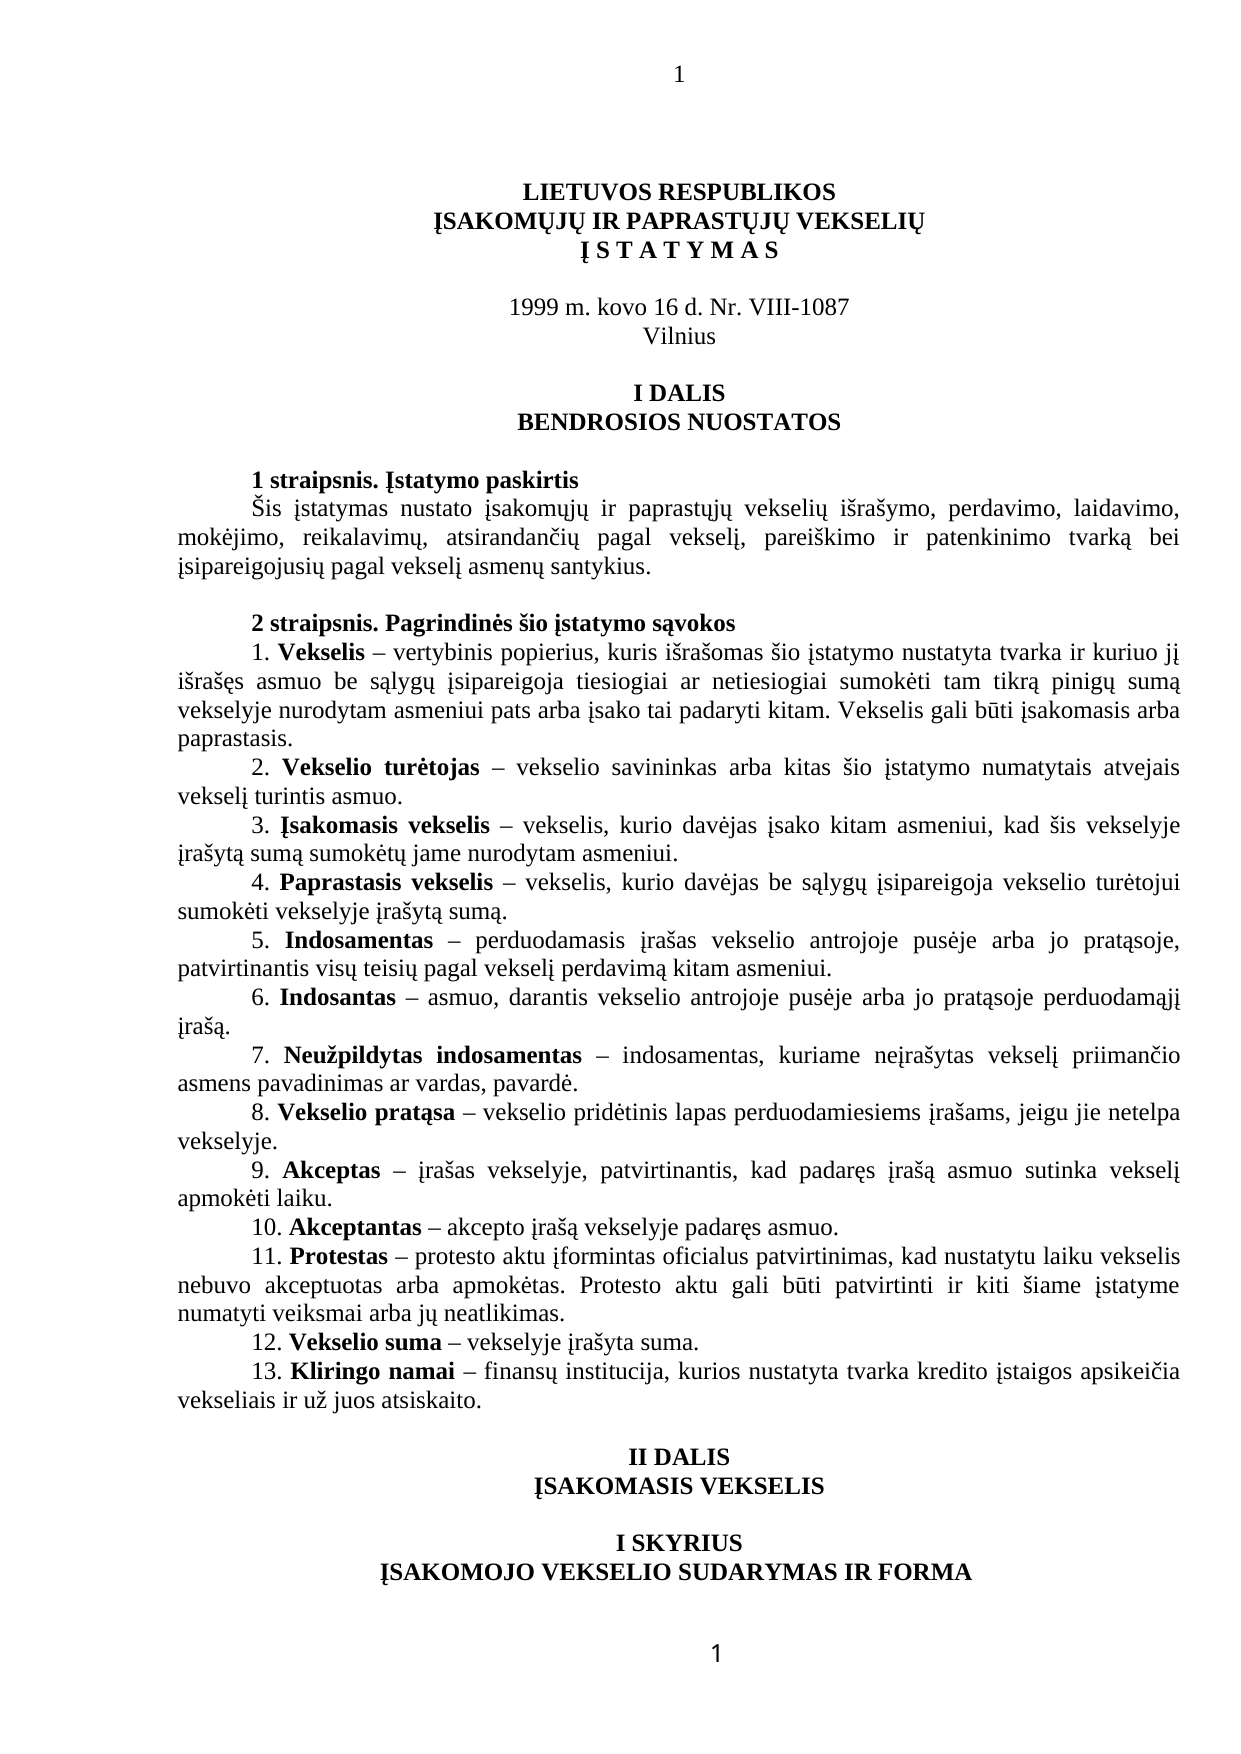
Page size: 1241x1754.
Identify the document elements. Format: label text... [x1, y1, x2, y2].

text 6. Indosantas – asmuo, darantis vekselio antrojoje pusėje arba jo pratąsoje perduodamąjį įrašą. [177, 982, 1181, 1040]
text II DALIS [177, 1442, 1181, 1471]
text 2. Vekselio turėtojas – vekselio savininkas arba kitas šio įstatymo numatytais atvejais vekselį turintis asmuo. [177, 752, 1181, 810]
text LIETUVOS RESPUBLIKOS [177, 177, 1181, 206]
text 3. Įsakomasis vekselis – vekselis, kurio davėjas įsako kitam asmeniui, kad šis vekselyje įrašytą sumą sumokėtų jame nurodytam asmeniui. [177, 810, 1181, 867]
text Į S T A T Y M A S [177, 235, 1181, 263]
text Šis įstatymas nustato įsakomųjų ir paprastųjų vekselių išrašymo, perdavimo, laidavimo, mokėjimo, reikalavimų, atsirandančių pagal vekselį, pareiškimo ir patenkinimo tvarką bei įsipareigojusių pagal vekselį asmenų santykius. [177, 493, 1181, 580]
text ĮSAKOMŲJŲ IR PAPRASTŲJŲ VEKSELIŲ [177, 206, 1181, 235]
text ĮSAKOMOJO VEKSELIO SUDARYMAS IR FORMA [177, 1557, 1181, 1586]
text 13. Kliringo namai – finansų institucija, kurios nustatyta tvarka kredito įstaigos apsikeičia vekseliais ir už juos atsiskaito. [177, 1356, 1181, 1413]
text 5. Indosamentas – perduodamasis įrašas vekselio antrojoje pusėje arba jo pratąsoje, patvirtinantis visų teisių pagal vekselį perdavimą kitam asmeniui. [177, 925, 1181, 982]
text 1 straipsnis. Įstatymo paskirtis [177, 465, 1181, 493]
text Vilnius [177, 321, 1181, 350]
text 8. Vekselio pratąsa – vekselio pridėtinis lapas perduodamiesiems įrašams, jeigu jie netelpa vekselyje. [177, 1097, 1181, 1155]
text ĮSAKOMASIS VEKSELIS [177, 1471, 1181, 1500]
text 11. Protestas – protesto aktu įformintas oficialus patvirtinimas, kad nustatytu laiku vekselis nebuvo akceptuotas arba apmokėtas. Protesto aktu gali būti patvirtinti ir kiti šiame įstatyme numatyti veiksmai arba jų neatlikimas. [177, 1241, 1181, 1327]
text 7. Neužpildytas indosamentas – indosamentas, kuriame neįrašytas vekselį priimančio asmens pavadinimas ar vardas, pavardė. [177, 1040, 1181, 1097]
text 12. Vekselio suma – vekselyje įrašyta suma. [177, 1327, 1181, 1356]
text 2 straipsnis. Pagrindinės šio įstatymo sąvokos [177, 608, 1181, 637]
text 9. Akceptas – įrašas vekselyje, patvirtinantis, kad padaręs įrašą asmuo sutinka vekselį apmokėti laiku. [177, 1155, 1181, 1212]
text BENDROSIOS NUOSTATOS [177, 407, 1181, 436]
text I SKYRIUS [177, 1528, 1181, 1557]
text I DALIS [177, 378, 1181, 407]
text 1999 m. kovo 16 d. Nr. VIII-1087 [177, 292, 1181, 321]
text 10. Akceptantas – akcepto įrašą vekselyje padaręs asmuo. [177, 1212, 1181, 1241]
text 1. Vekselis – vertybinis popierius, kuris išrašomas šio įstatymo nustatyta tvarka ir kuriuo jį išrašęs asmuo be sąlygų įsipareigoja tiesiogiai ar netiesiogiai sumokėti tam tikrą pinigų sumą vekselyje nurodytam asmeniui pats arba įsako tai padaryti kitam. Vekselis gali būti įsakomasis arba paprastasis. [177, 637, 1181, 752]
text 4. Paprastasis vekselis – vekselis, kurio davėjas be sąlygų įsipareigoja vekselio turėtojui sumokėti vekselyje įrašytą sumą. [177, 867, 1181, 925]
